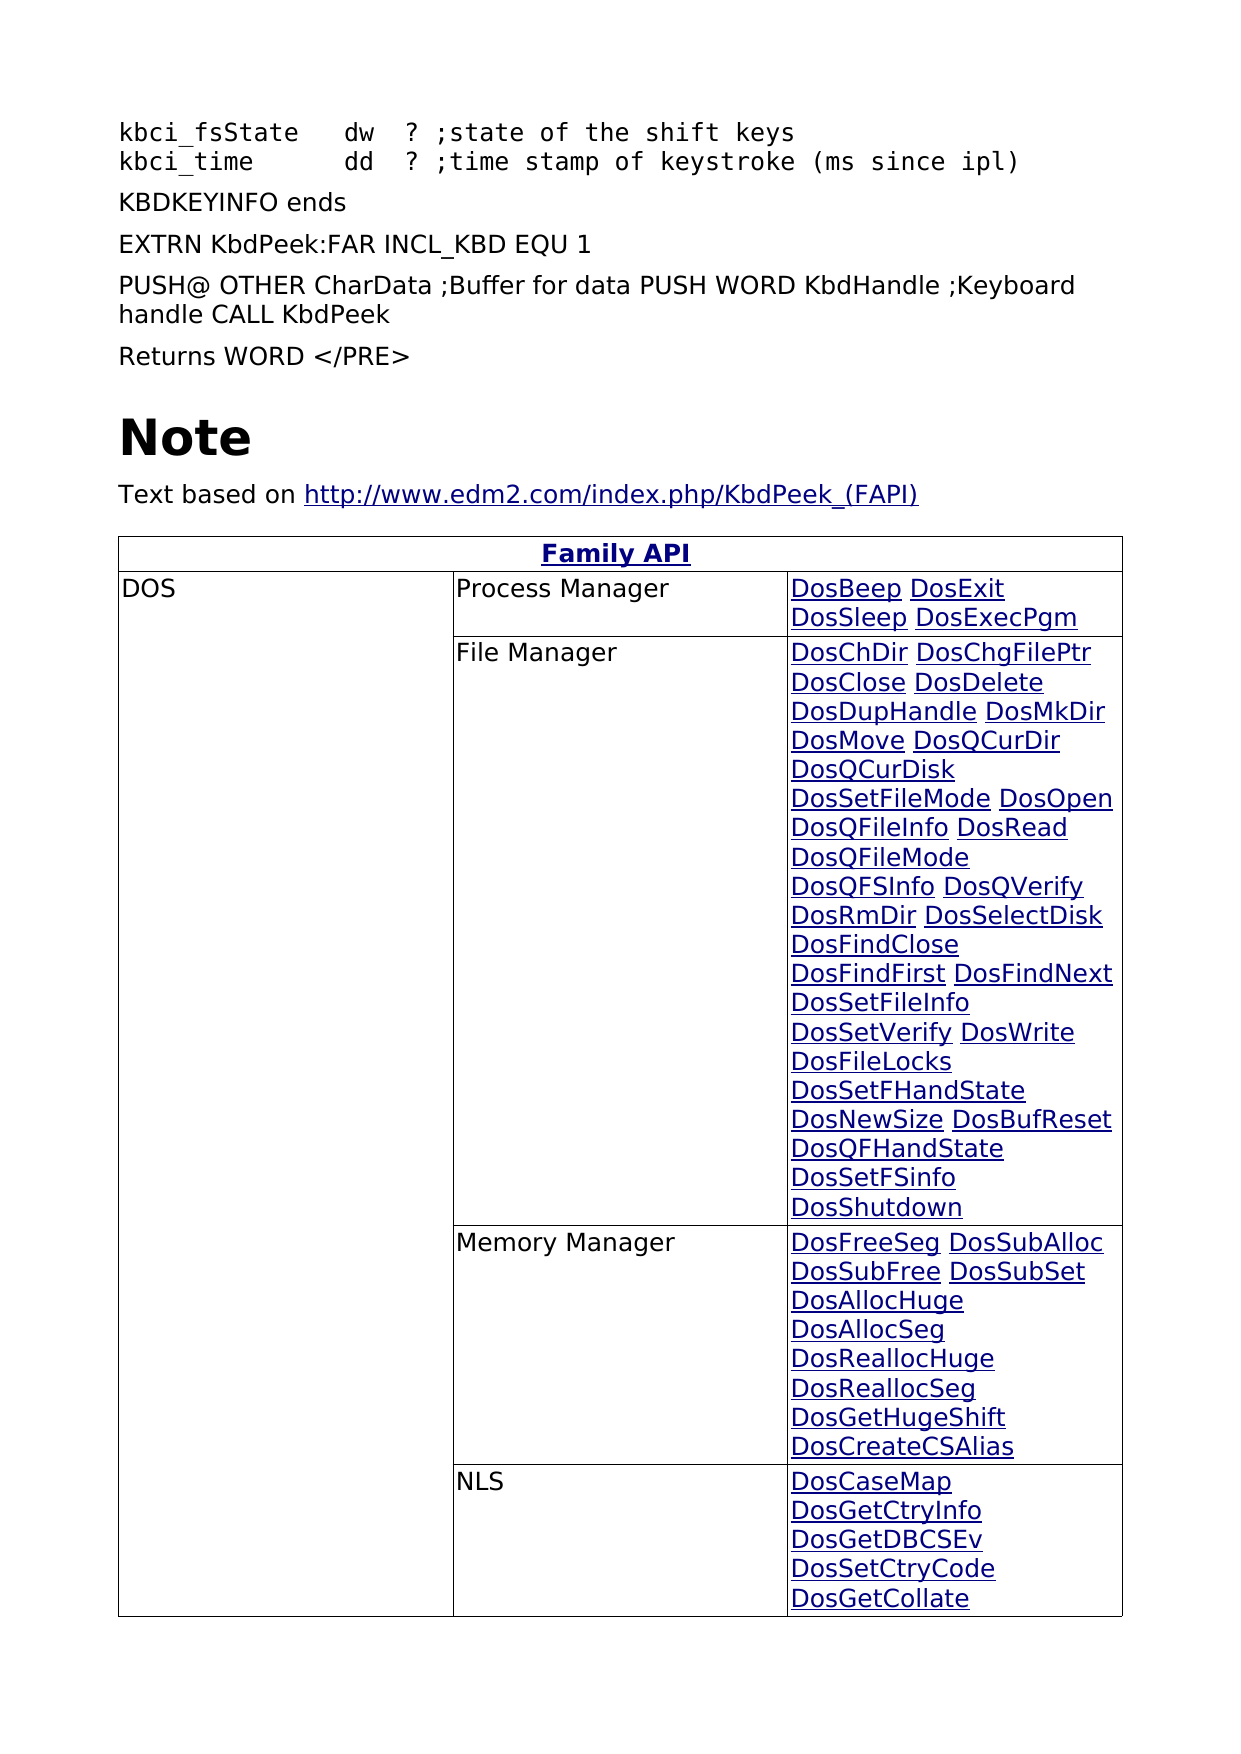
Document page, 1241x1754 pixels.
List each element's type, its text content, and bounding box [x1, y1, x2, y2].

table_cell File Manager [454, 637, 787, 1225]
table_cell Process Manager [454, 572, 787, 636]
subtitle Note [118, 409, 1122, 467]
table_cell DosBeep DosExit DosSleep DosExecPgm [788, 572, 1122, 636]
table_cell DosFreeSeg DosSubAlloc DosSubFree DosSubSet DosAllocHuge DosAllocSeg DosReallocHuge DosReallocSeg DosGetHugeShift DosCreateCSAlias [788, 1226, 1122, 1464]
text EXTRN KbdPeek:FAR INCL_KBD EQU 1 [118, 230, 1122, 259]
table_cell DosChDir DosChgFilePtr DosClose DosDelete DosDupHandle DosMkDir DosMove DosQCurDir DosQCurDisk DosSetFileMode DosOpen DosQFileInfo DosRead DosQFileMode DosQFSInfo DosQVerify DosRmDir DosSelectDisk DosFindClose DosFindFirst DosFindNext DosSetFileInfo DosSetVerify DosWrite DosFileLocks DosSetFHandState DosNewSize DosBufReset DosQFHandState DosSetFSinfo DosShutdown [788, 637, 1122, 1225]
table_header Family API [119, 537, 1122, 571]
table_cell Memory Manager [454, 1226, 787, 1464]
table_cell DosCaseMap DosGetCtryInfo DosGetDBCSEv DosSetCtryCode DosGetCollate [788, 1465, 1122, 1616]
text kbci_fsState dw ? ;state of the shift keys kbci_time dd ? ;time stamp of keystroke (ms since ipl) [118, 118, 1122, 176]
table_cell NLS [454, 1465, 787, 1616]
table_cell DOS [119, 572, 453, 1616]
text KBDKEYINFO ends [118, 188, 1122, 217]
text PUSH@ OTHER CharData ;Buffer for data PUSH WORD KbdHandle ;Keyboard handle CALL KbdPeek [118, 272, 1122, 330]
text Returns WORD </PRE> [118, 342, 1122, 372]
text Text based on http://www.edm2.com/index.php/KbdPeek_(FAPI) [118, 480, 1122, 509]
